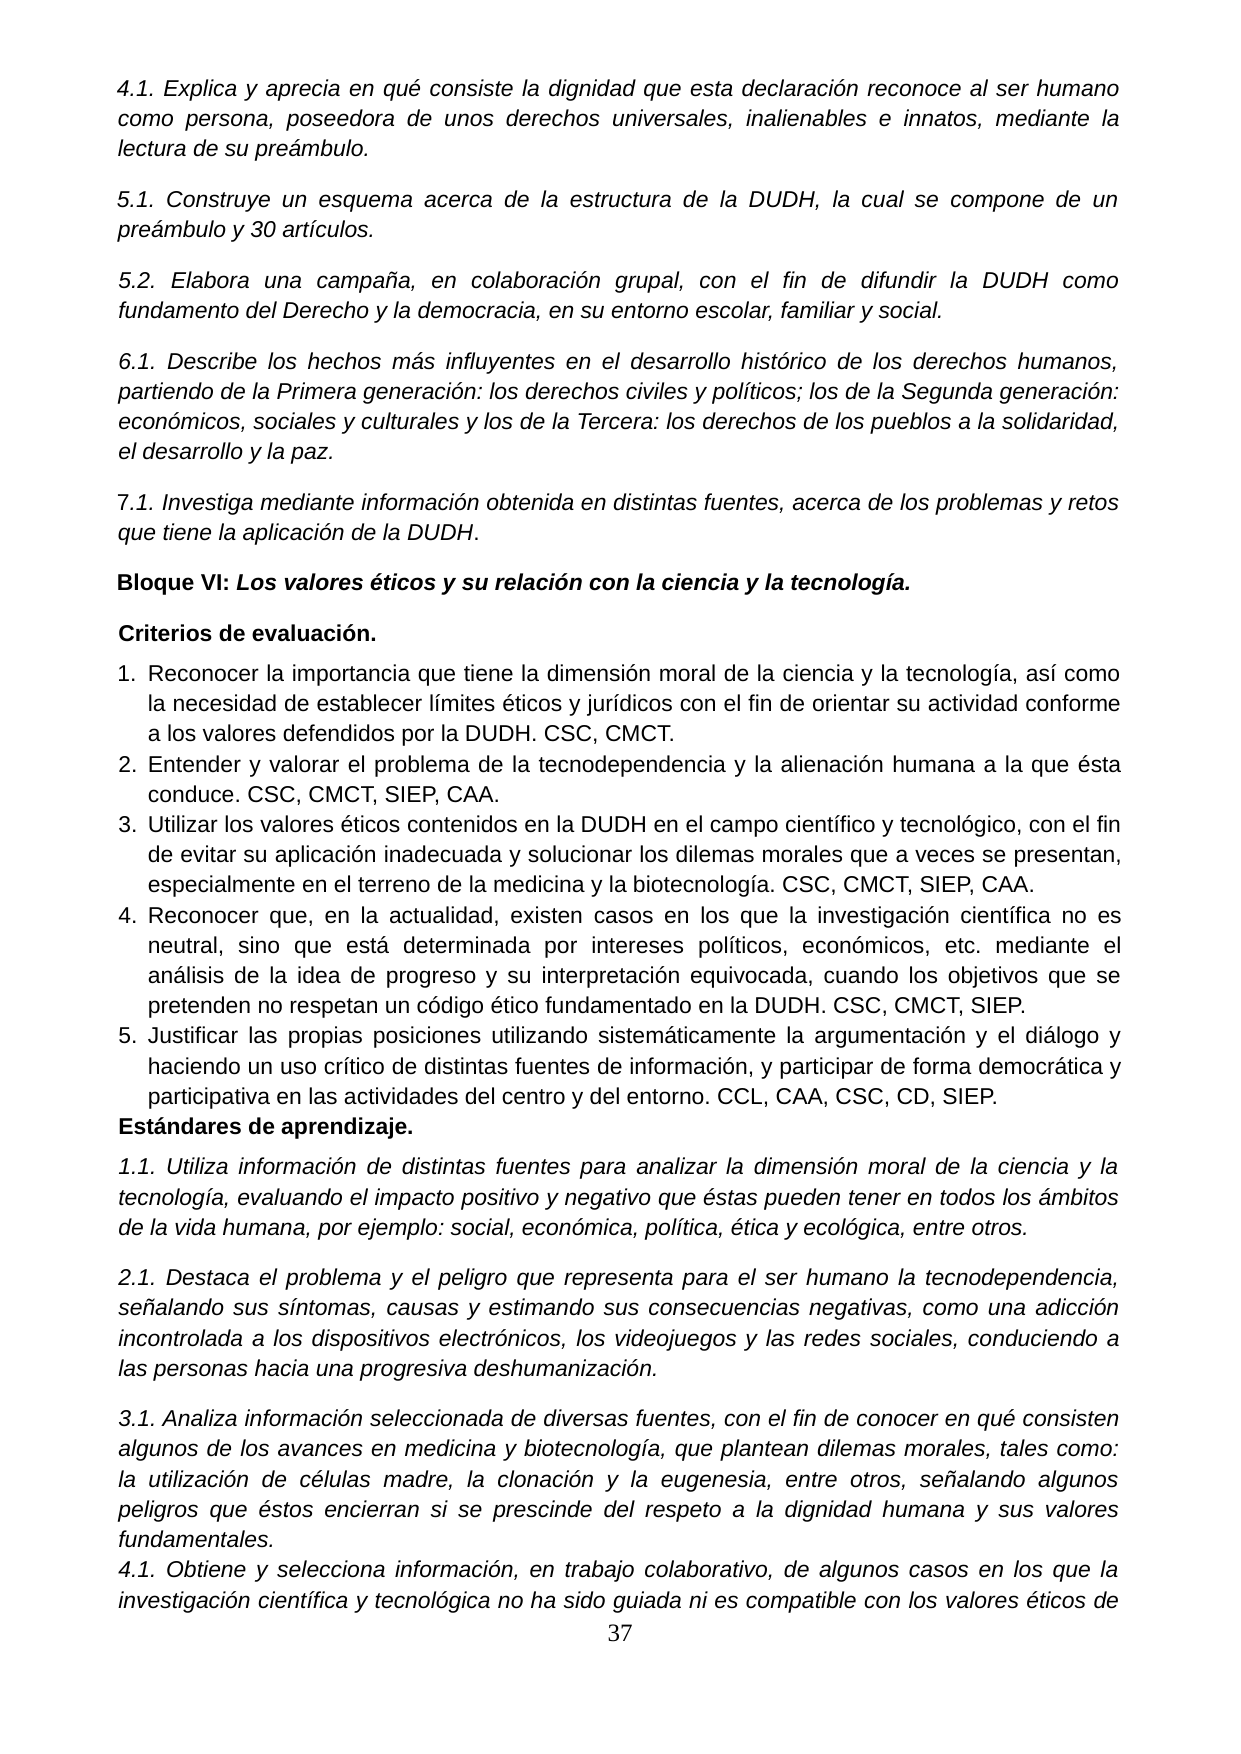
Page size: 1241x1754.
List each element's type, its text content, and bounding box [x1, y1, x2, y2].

text Criterios de evaluación. [118, 620, 1122, 646]
text 5.1. Construye un esquema acerca de la estructura de la DUDH, la cual se compone de un preámbulo y 30 artículos. [117, 186, 1122, 243]
text 5.2. Elabora una campaña, en colaboración grupal, con el fin de difundir la DUDH como fundamento del Derecho y la democracia, en su entorno escolar, familiar y social. [118, 267, 1122, 323]
list Reconocer que, en la actualidad, existen casos en los que la investigación científica no es neutral, sino que está determinada por intereses políticos, económicos, etc. mediante el análisis de la idea de progreso y su interpretación equivocada, cuando los objetivos que se pretenden no respetan un código ético fundamentado en la DUDH. CSC, CMCT, SIEP. [118, 902, 1122, 1019]
text Bloque VI: Los valores éticos y su relación con la ciencia y la tecnología. [117, 569, 1122, 596]
text 7.1. Investiga mediante información obtenida en distintas fuentes, acerca de los problemas y retos que tiene la aplicación de la DUDH. [117, 489, 1122, 545]
text 4.1. Obtiene y selecciona información, en trabajo colaborativo, de algunos casos en los que la investigación científica y tecnológica no ha sido guiada ni es compatible con los valores éticos de [118, 1556, 1122, 1613]
list Utilizar los valores éticos contenidos en la DUDH en el campo científico y tecnológico, con el fin de evitar su aplicación inadecuada y solucionar los dilemas morales que a veces se presentan, especialmente en el terreno de la medicina y la biotecnología. CSC, CMCT, SIEP, CAA. [118, 811, 1122, 898]
text 2.1. Destaca el problema y el peligro que representa para el ser humano la tecnodependencia, señalando sus síntomas, causas y estimando sus consecuencias negativas, como una adicción incontrolada a los dispositivos electrónicos, los videojuegos y las redes sociales, conduciendo a las personas hacia una progresiva deshumanización. [118, 1264, 1122, 1381]
list Reconocer la importancia que tiene la dimensión moral de la ciencia y la tecnología, así como la necesidad de establecer límites éticos y jurídicos con el fin de orientar su actividad conforme a los valores defendidos por la DUDH. CSC, CMCT. [117, 660, 1122, 747]
text 6.1. Describe los hechos más influyentes en el desarrollo histórico de los derechos humanos, partiendo de la Primera generación: los derechos civiles y políticos; los de la Segunda generación: económicos, sociales y culturales y los de la Tercera: los derechos de los pueblos a la solidaridad, el desarrollo y la paz. [118, 348, 1122, 465]
text 3.1. Analiza información seleccionada de diversas fuentes, con el fin de conocer en qué consisten algunos de los avances en medicina y biotecnología, que plantean dilemas morales, tales como: la utilización de células madre, la clonación y la eugenesia, entre otros, señalando algunos peligros que éstos encierran si se prescinde del respeto a la dignidad humana y sus valores fundamentales. [118, 1405, 1122, 1552]
text 4.1. Explica y aprecia en qué consiste la dignidad que esta declaración reconoce al ser humano como persona, poseedora de unos derechos universales, inalienables e innatos, mediante la lectura de su preámbulo. [117, 75, 1122, 162]
text 1.1. Utiliza información de distintas fuentes para analizar la dimensión moral de la ciencia y la tecnología, evaluando el impacto positivo y negativo que éstas pueden tener en todos los ámbitos de la vida humana, por ejemplo: social, económica, política, ética y ecológica, entre otros. [118, 1153, 1122, 1240]
list Entender y valorar el problema de la tecnodependencia y la alienación humana a la que ésta conduce. CSC, CMCT, SIEP, CAA. [118, 751, 1122, 807]
list Justificar las propias posiciones utilizando sistemáticamente la argumentación y el diálogo y haciendo un uso crítico de distintas fuentes de información, y participar de forma democrática y participativa en las actividades del centro y del entorno. CCL, CAA, CSC, CD, SIEP. [118, 1022, 1122, 1109]
text Estándares de aprendizaje. [118, 1113, 1122, 1139]
